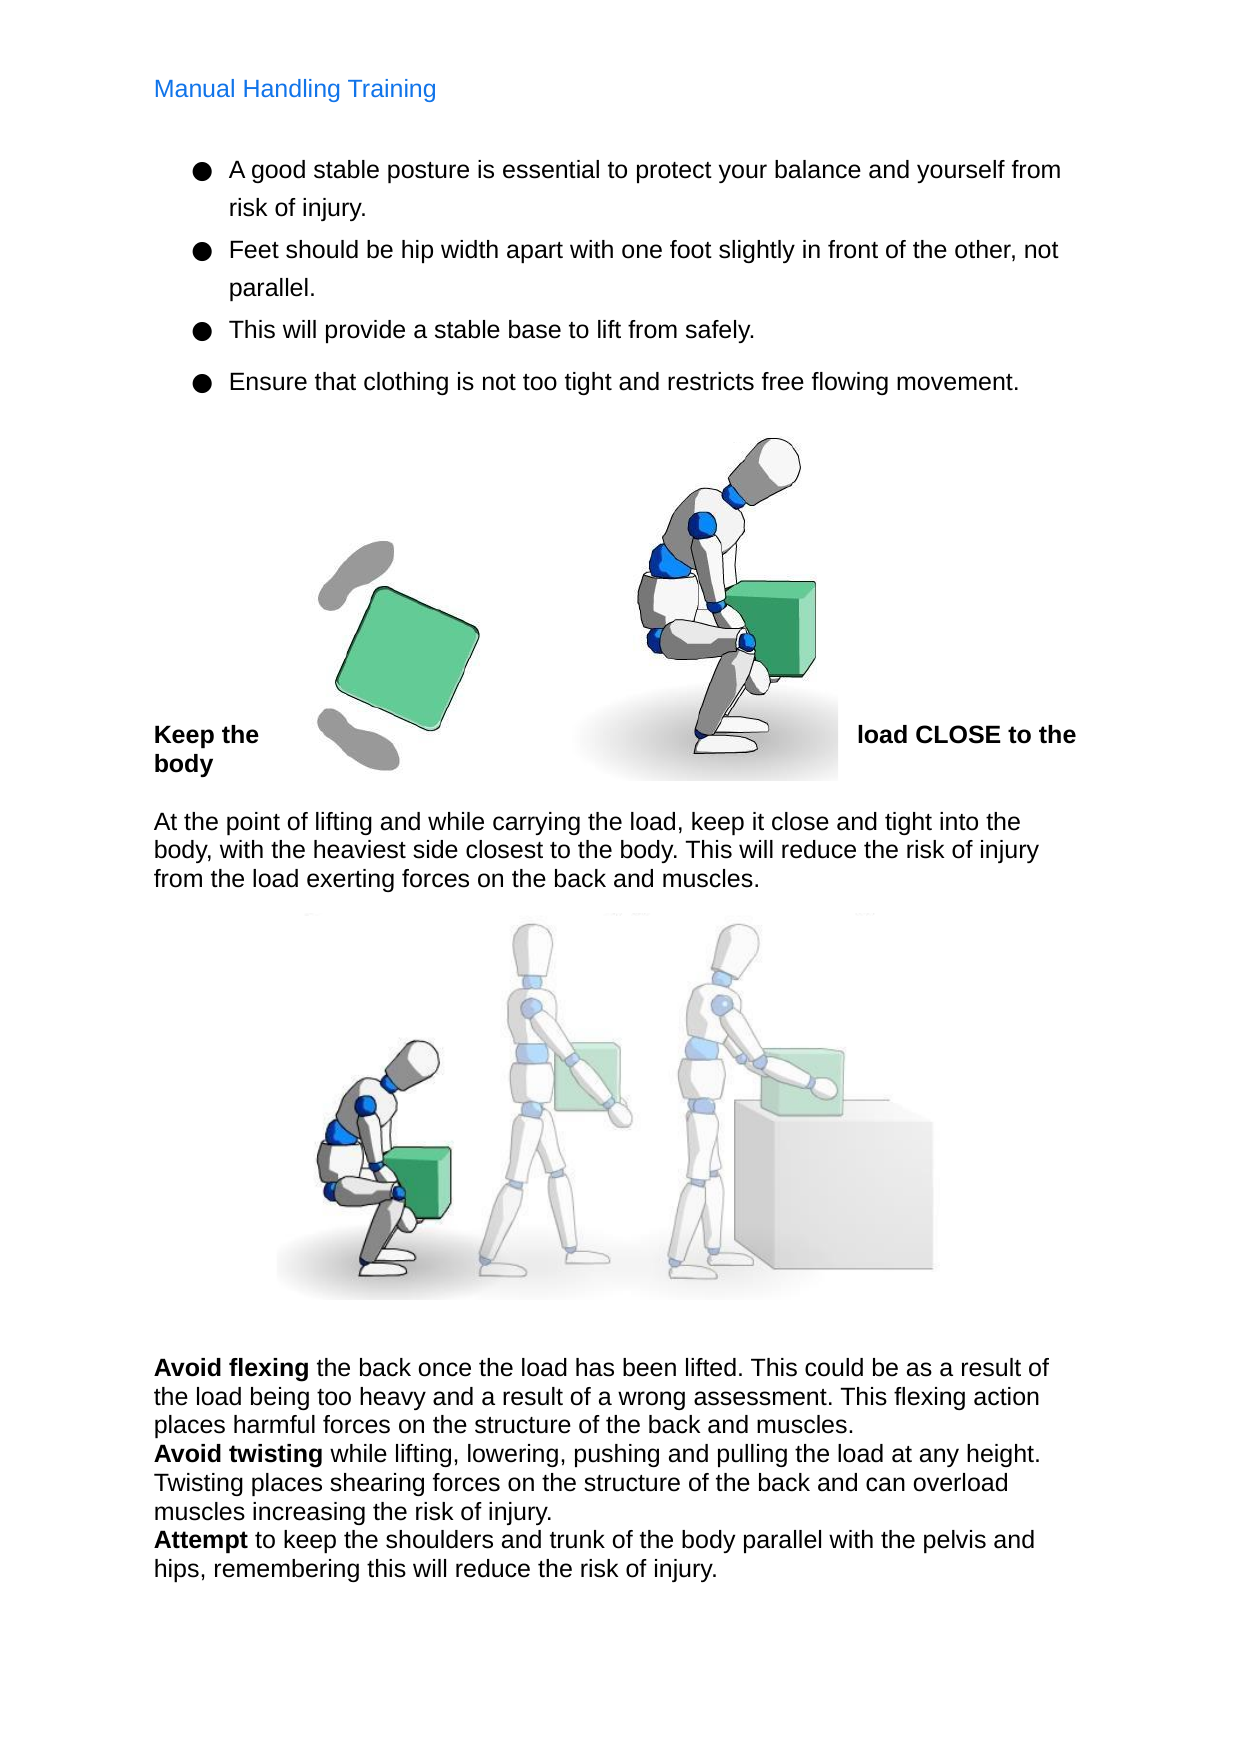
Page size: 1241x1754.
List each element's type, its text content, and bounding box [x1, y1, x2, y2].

list Feet should be hip width apart with one foot slightly in front of the other, not parallel. [191, 222, 1087, 302]
text Attempt to keep the shoulders and trunk of the body parallel with the pelvis and hips, remembering this will reduce the risk of injury. [153, 1526, 1087, 1583]
list This will provide a stable base to lift from safely. [191, 302, 1087, 353]
list A good stable posture is essential to protect your balance and yourself from risk of injury. [191, 142, 1087, 222]
text Avoid twisting while lifting, lowering, pushing and pulling the load at any height. Twisting places shearing forces on the structure of the back and can overload muscles increasing the risk of injury. [153, 1439, 1087, 1526]
text Keep the load CLOSE to the body [153, 721, 1087, 778]
picture [282, 429, 839, 721]
list Ensure that clothing is not too tight and restricts free flowing movement. [191, 353, 1087, 404]
text At the point of lifting and while carrying the load, keep it close and tight into the body, with the heaviest side closest to the body. This will reduce the risk of injury from the load exerting forces on the back and muscles. [153, 807, 1087, 893]
text Avoid flexing the back once the load has been lifted. This could be as a result of the load being too heavy and a result of a wrong assessment. This flexing action places harmful forces on the structure of the back and muscles. [153, 1353, 1087, 1439]
picture [276, 913, 964, 1300]
